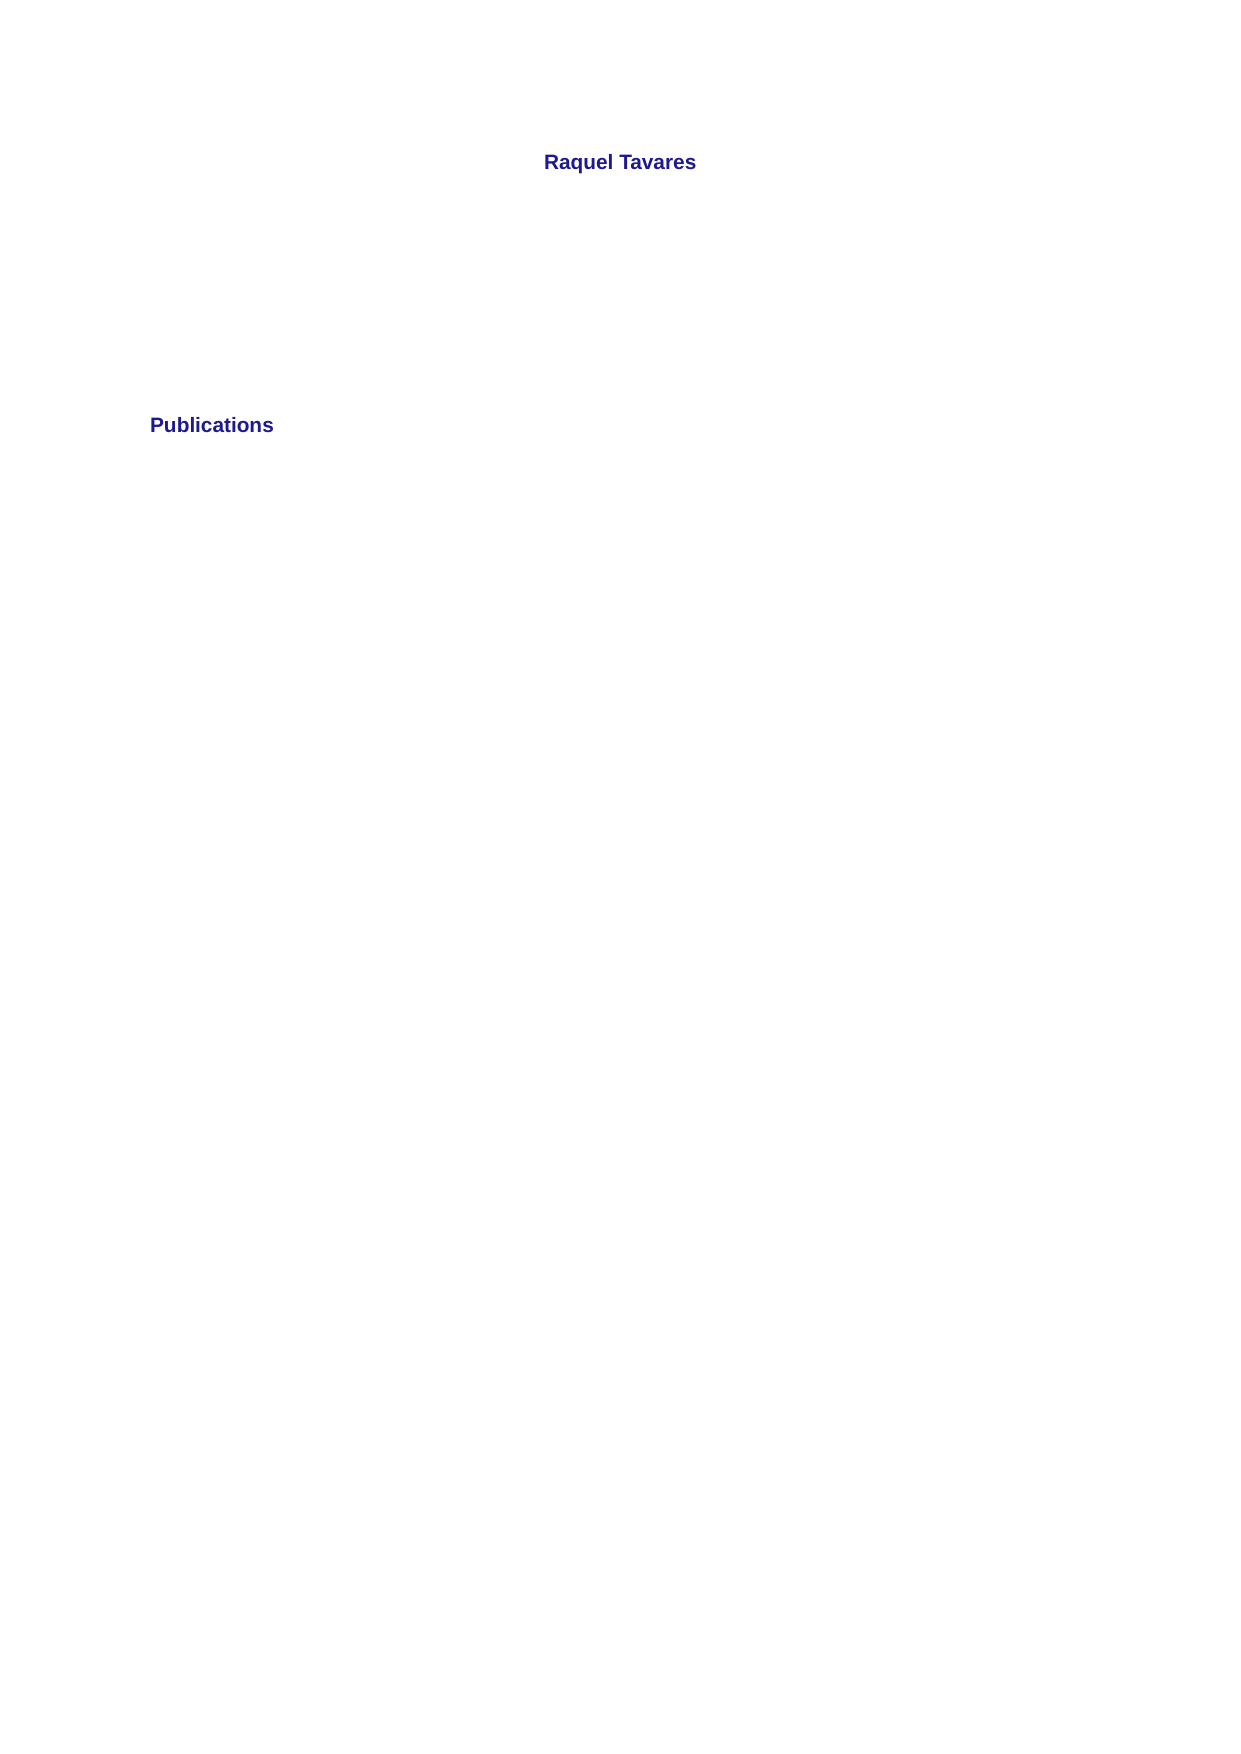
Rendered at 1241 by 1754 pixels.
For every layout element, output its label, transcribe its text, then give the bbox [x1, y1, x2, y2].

subtitle Raquel Tavares [150, 150, 1090, 174]
subtitle Publications [150, 412, 1090, 436]
